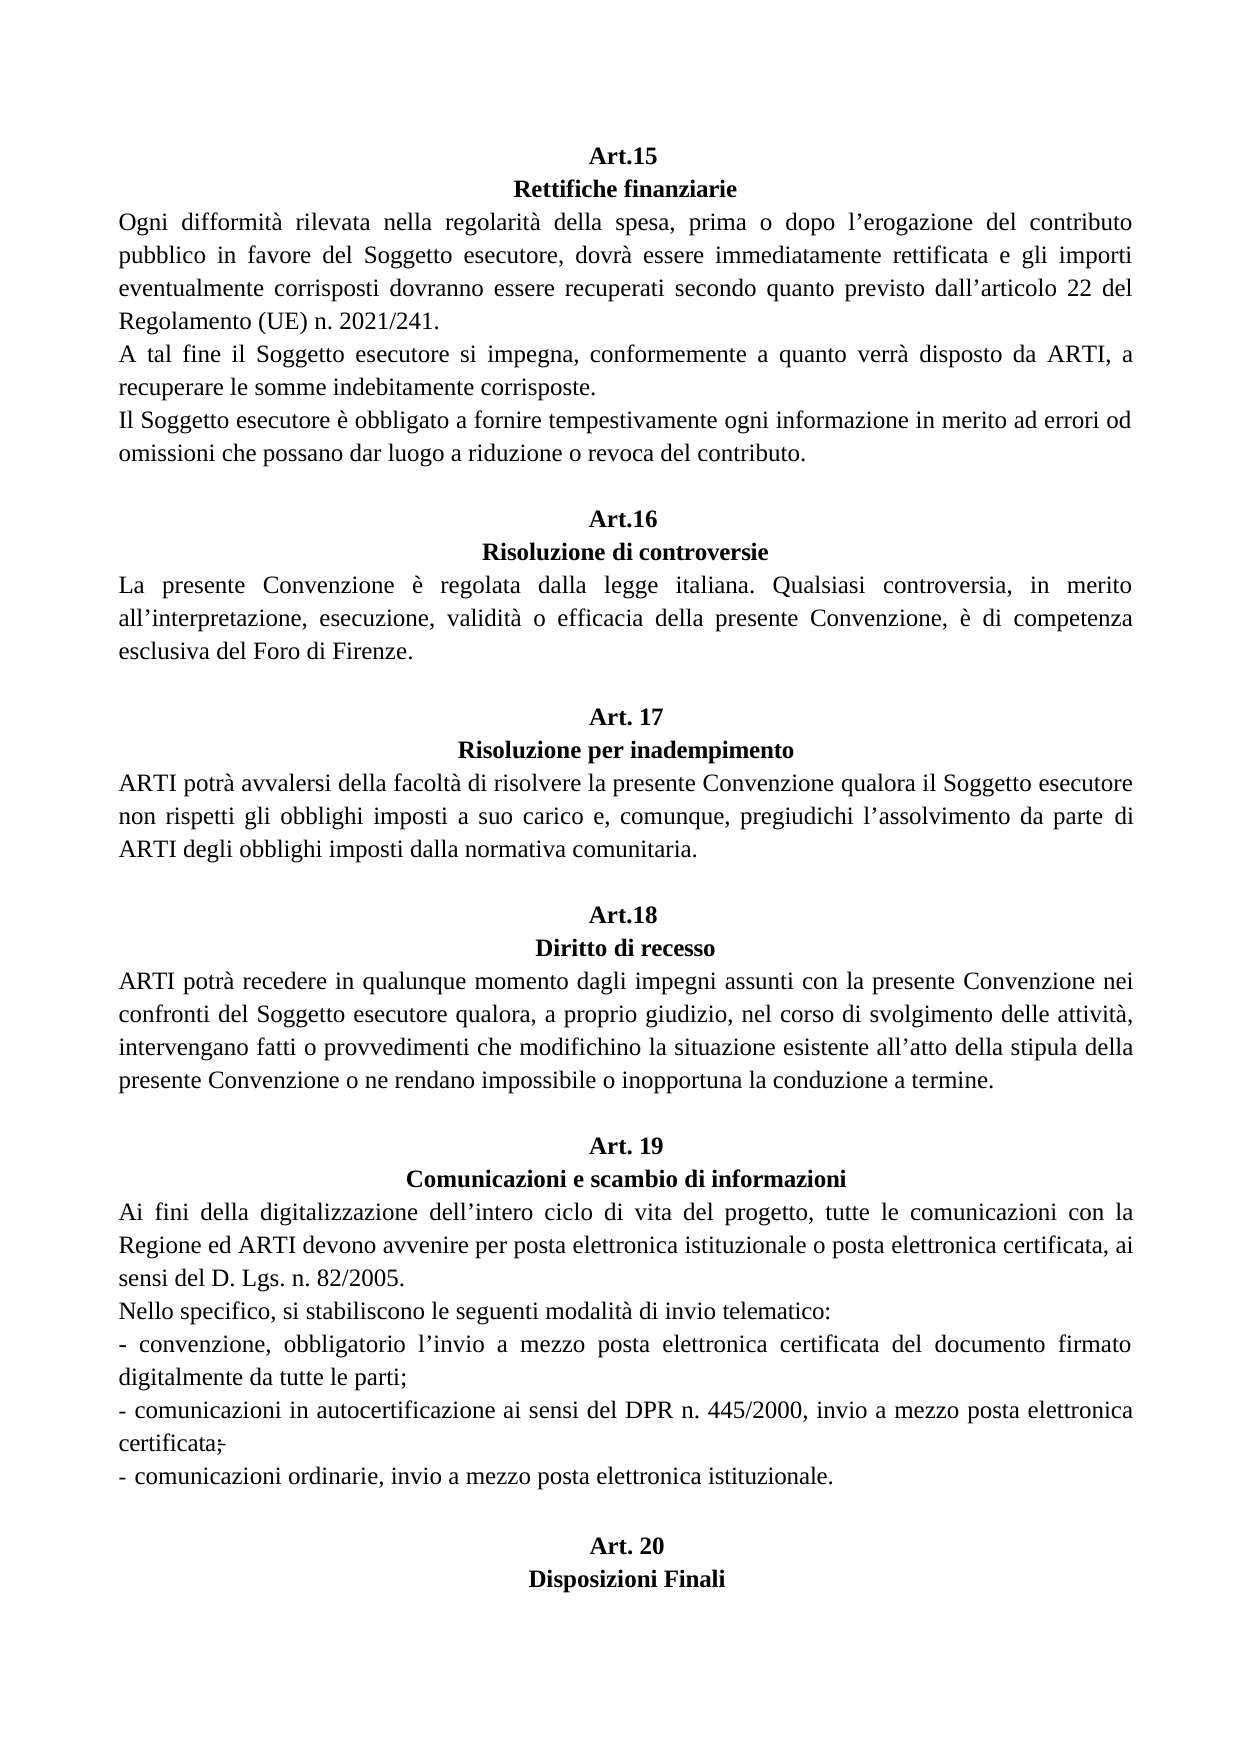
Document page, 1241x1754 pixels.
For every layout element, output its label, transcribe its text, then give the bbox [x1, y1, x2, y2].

text Ogni difformità rilevata nella regolarità della spesa, prima o dopo l’erogazione del contributo pubblico in favore del Soggetto esecutore, dovrà essere immediatamente rettificata e gli importi eventualmente corrisposti dovranno essere recuperati secondo quanto previsto dall’articolo 22 del Regolamento (UE) n. 2021/241. [118, 207, 1133, 334]
text La presente Convenzione è regolata dalla legge italiana. Qualsiasi controversia, in merito all’interpretazione, esecuzione, validità o efficacia della presente Convenzione, è di competenza esclusiva del Foro di Firenze. [118, 570, 1133, 665]
text ARTI potrà recedere in qualunque momento dagli impegni assunti con la presente Convenzione nei confronti del Soggetto esecutore qualora, a proprio giudizio, nel corso di svolgimento delle attività, intervengano fatti o provvedimenti che modifichino la situazione esistente all’atto della stipula della presente Convenzione o ne rendano impossibile o inopportuna la conduzione a termine. [118, 966, 1134, 1094]
list comunicazioni ordinarie, invio a mezzo posta elettronica istituzionale. [118, 1461, 1134, 1490]
text Art. 20 Disposizioni Finali [527, 1531, 726, 1593]
text Art.16 Risoluzione di controversie [482, 504, 771, 566]
text Art.15 Rettifiche finanziarie [513, 141, 739, 202]
text Art.18 Diritto di recesso [535, 900, 717, 962]
text Nello specifico, si stabiliscono le seguenti modalità di invio telematico: [118, 1296, 1169, 1325]
text Art. 17 [119, 702, 1134, 731]
text ARTI potrà avvalersi della facoltà di risolvere la presente Convenzione qualora il Soggetto esecutore non rispetti gli obblighi imposti a suo carico e, comunque, pregiudichi l’assolvimento da parte di ARTI degli obblighi imposti dalla normativa comunitaria. [118, 768, 1134, 863]
text Art. 19 [119, 1131, 1134, 1159]
text Il Soggetto esecutore è obbligato a fornire tempestivamente ogni informazione in merito ad errori od omissioni che possano dar luogo a riduzione o revoca del contributo. [118, 405, 1133, 467]
text A tal fine il Soggetto esecutore si impegna, conformemente a quanto verrà disposto da ARTI, a recuperare le somme indebitamente corrisposte. [118, 339, 1134, 401]
list convenzione, obbligatorio l’invio a mezzo posta elettronica certificata del documento firmato digitalmente da tutte le parti; [118, 1329, 1133, 1391]
text Ai fini della digitalizzazione dell’intero ciclo di vita del progetto, tutte le comunicazioni con la Regione ed ARTI devono avvenire per posta elettronica istituzionale o posta elettronica certificata, ai sensi del D. Lgs. n. 82/2005. [118, 1197, 1134, 1292]
list comunicazioni in autocertificazione ai sensi del DPR n. 445/2000, invio a mezzo posta elettronica certificata; [118, 1395, 1134, 1457]
text Comunicazioni e scambio di informazioni [119, 1164, 1133, 1193]
text Risoluzione per inadempimento [119, 735, 1133, 763]
